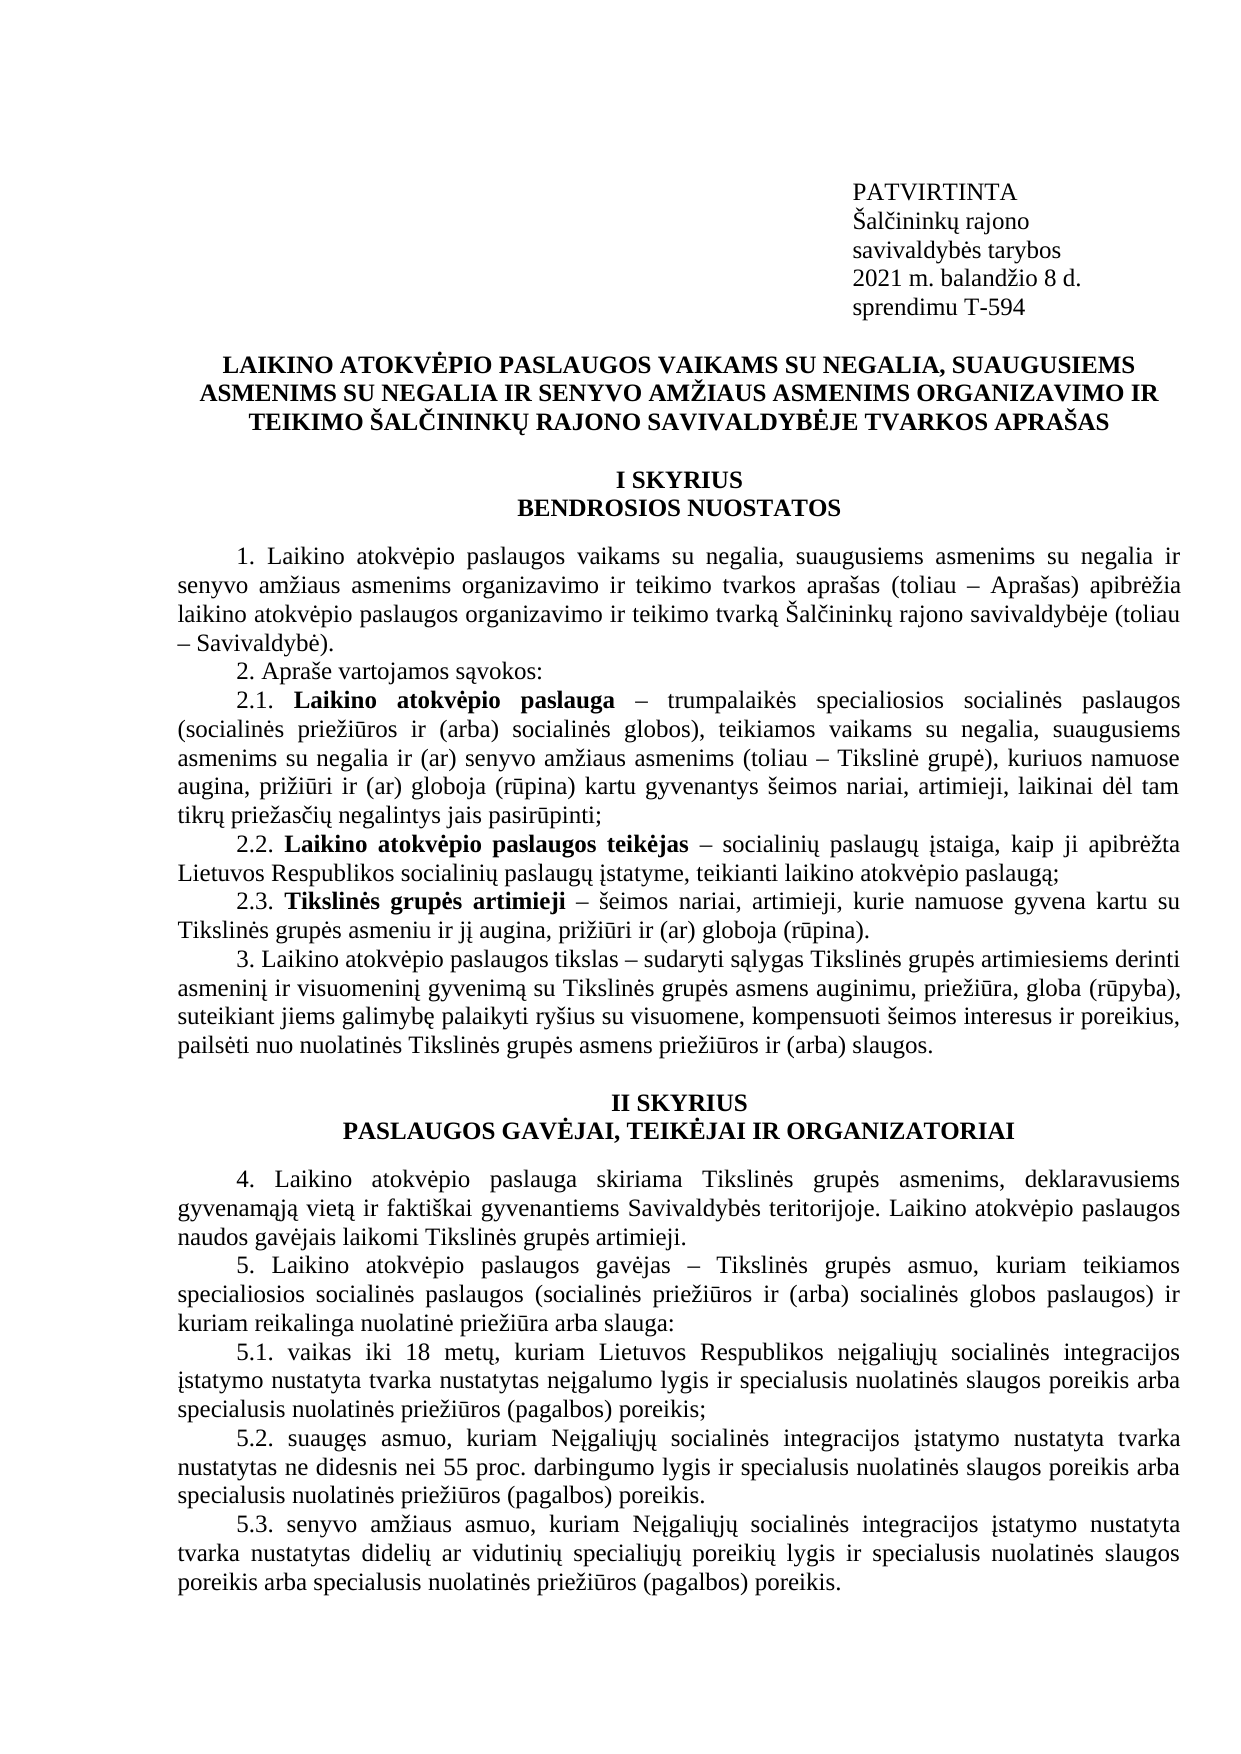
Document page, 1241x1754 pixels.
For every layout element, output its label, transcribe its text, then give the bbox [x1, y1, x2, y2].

text 5. Laikino atokvėpio paslaugos gavėjas – Tikslinės grupės asmuo, kuriam teikiamos specialiosios socialinės paslaugos (socialinės priežiūros ir (arba) socialinės globos paslaugos) ir kuriam reikalinga nuolatinė priežiūra arba slauga: [177, 1251, 1181, 1337]
text 5.1. vaikas iki 18 metų, kuriam Lietuvos Respublikos neįgaliųjų socialinės integracijos įstatymo nustatyta tvarka nustatytas neįgalumo lygis ir specialusis nuolatinės slaugos poreikis arba specialusis nuolatinės priežiūros (pagalbos) poreikis; [177, 1337, 1181, 1423]
text PATVIRTINTA [177, 177, 1181, 206]
text BENDROSIOS NUOSTATOS [177, 493, 1181, 522]
text 3. Laikino atokvėpio paslaugos tikslas – sudaryti sąlygas Tikslinės grupės artimiesiems derinti asmeninį ir visuomeninį gyvenimą su Tikslinės grupės asmens auginimu, priežiūra, globa (rūpyba), suteikiant jiems galimybę palaikyti ryšius su visuomene, kompensuoti šeimos interesus ir poreikius, pailsėti nuo nuolatinės Tikslinės grupės asmens priežiūros ir (arba) slaugos. [177, 944, 1181, 1059]
text Šalčininkų rajono [177, 206, 1181, 235]
text II SKYRIUS [177, 1088, 1181, 1116]
text PASLAUGOS GAVĖJAI, TEIKĖJAI IR ORGANIZATORIAI [177, 1116, 1181, 1145]
text 5.2. suaugęs asmuo, kuriam Neįgaliųjų socialinės integracijos įstatymo nustatyta tvarka nustatytas ne didesnis nei 55 proc. darbingumo lygis ir specialusis nuolatinės slaugos poreikis arba specialusis nuolatinės priežiūros (pagalbos) poreikis. [177, 1423, 1181, 1509]
text 2.2. Laikino atokvėpio paslaugos teikėjas – socialinių paslaugų įstaiga, kaip ji apibrėžta Lietuvos Respublikos socialinių paslaugų įstatyme, teikianti laikino atokvėpio paslaugą; [177, 829, 1181, 886]
text 2. Apraše vartojamos sąvokos: [177, 656, 1181, 685]
text 2.3. Tikslinės grupės artimieji – šeimos nariai, artimieji, kurie namuose gyvena kartu su Tikslinės grupės asmeniu ir jį augina, prižiūri ir (ar) globoja (rūpina). [177, 886, 1181, 944]
text 2.1. Laikino atokvėpio paslauga – trumpalaikės specialiosios socialinės paslaugos (socialinės priežiūros ir (arba) socialinės globos), teikiamos vaikams su negalia, suaugusiems asmenims su negalia ir (ar) senyvo amžiaus asmenims (toliau – Tikslinė grupė), kuriuos namuose augina, prižiūri ir (ar) globoja (rūpina) kartu gyvenantys šeimos nariai, artimieji, laikinai dėl tam tikrų priežasčių negalintys jais pasirūpinti; [177, 685, 1181, 829]
text 2021 m. balandžio 8 d. [177, 263, 1181, 292]
text 1. Laikino atokvėpio paslaugos vaikams su negalia, suaugusiems asmenims su negalia ir senyvo amžiaus asmenims organizavimo ir teikimo tvarkos aprašas (toliau – Aprašas) apibrėžia laikino atokvėpio paslaugos organizavimo ir teikimo tvarką Šalčininkų rajono savivaldybėje (toliau – Savivaldybė). [177, 541, 1181, 656]
text sprendimu T-594 [777, 292, 1181, 321]
text savivaldybės tarybos [177, 235, 1181, 263]
text 4. Laikino atokvėpio paslauga skiriama Tikslinės grupės asmenims, deklaravusiems gyvenamąją vietą ir faktiškai gyvenantiems Savivaldybės teritorijoje. Laikino atokvėpio paslaugos naudos gavėjais laikomi Tikslinės grupės artimieji. [177, 1164, 1181, 1251]
text Laikino atokvėpio paslaugOS vaikams su negalia, suaugusiems asmenims su negalia ir senyvo amžiaus asmenims organizavimo IR TEIKIMO šalčininkų rajono savivaldybėje tvarkos aprašAS [177, 350, 1181, 436]
text 5.3. senyvo amžiaus asmuo, kuriam Neįgaliųjų socialinės integracijos įstatymo nustatyta tvarka nustatytas didelių ar vidutinių specialiųjų poreikių lygis ir specialusis nuolatinės slaugos poreikis arba specialusis nuolatinės priežiūros (pagalbos) poreikis. [177, 1509, 1181, 1596]
text I SKYRIUS [177, 465, 1181, 493]
